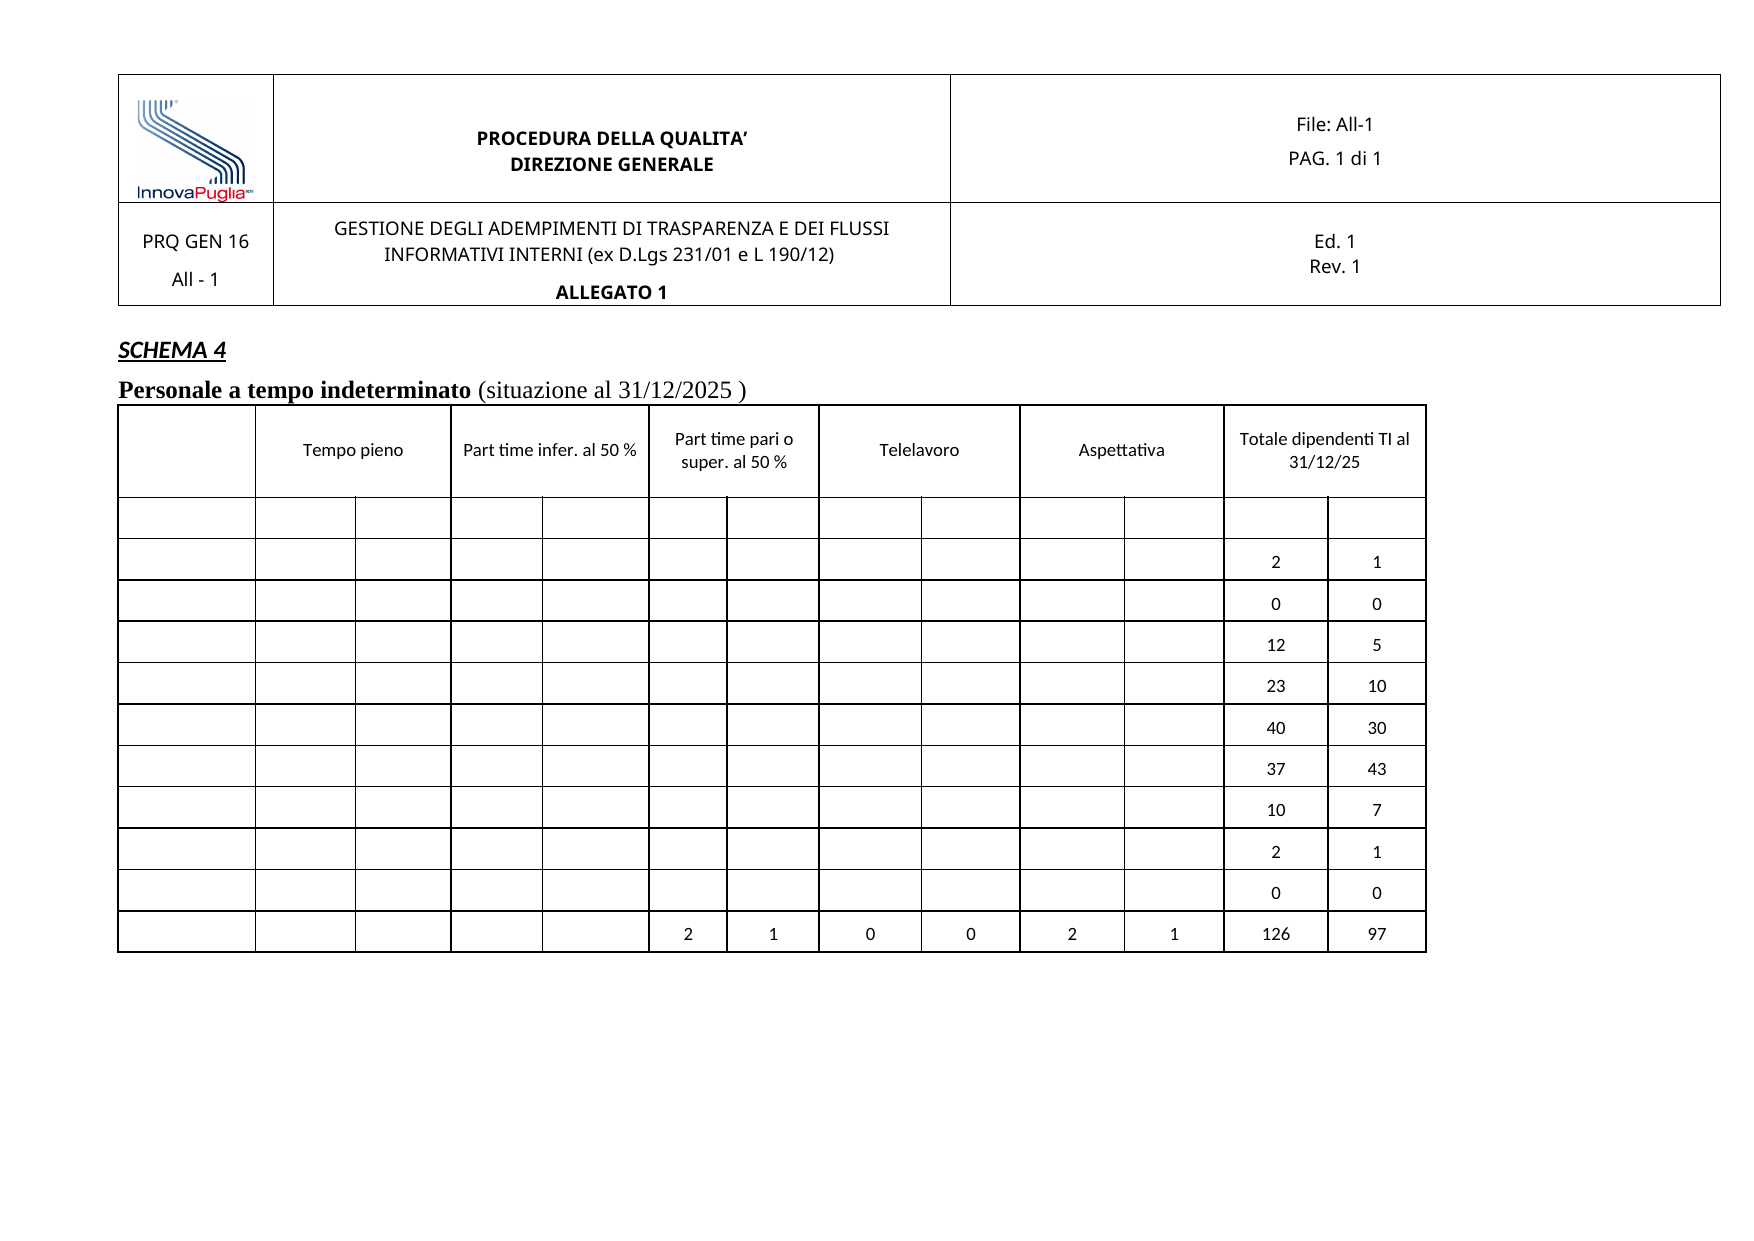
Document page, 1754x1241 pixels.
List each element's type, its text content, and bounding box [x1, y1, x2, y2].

table_cell 1 [728, 746, 818, 786]
table_cell [922, 539, 1019, 579]
table_cell 11 [256, 622, 355, 662]
table_cell 95 [356, 912, 450, 951]
table_cell 4 [356, 622, 450, 662]
table_cell D [543, 498, 648, 538]
table_cell 1 [1021, 663, 1124, 703]
table_cell 7s [119, 663, 255, 703]
table_cell 0 [1329, 581, 1425, 620]
table_cell D [728, 498, 818, 538]
text Personale a tempo indeterminato (situazione al 31/12/2025 ) [118, 375, 1606, 404]
table_cell 0 [1225, 870, 1327, 910]
table_cell [650, 787, 726, 827]
table_cell [650, 539, 726, 579]
table_cell U [452, 498, 542, 538]
table_cell [543, 705, 648, 744]
table_cell [650, 622, 726, 662]
table_cell 23 [1225, 663, 1327, 703]
table_cell [452, 829, 542, 868]
table_cell [820, 663, 921, 703]
table_cell 1 [1125, 622, 1223, 662]
table_cell 40 [1225, 705, 1327, 744]
table_cell 42 [356, 746, 450, 786]
table_cell [543, 787, 648, 827]
table_cell 8s [119, 581, 255, 620]
table_cell 2 [650, 705, 726, 744]
table_cell Categoria [119, 498, 255, 538]
table_cell [922, 746, 1019, 786]
text SCHEMA 4 [118, 334, 1606, 365]
table_cell [820, 870, 921, 910]
table_cell 0 [452, 912, 542, 951]
table_cell D [356, 498, 450, 538]
table_cell 37 [1225, 746, 1327, 786]
table_cell [452, 787, 542, 827]
table_header Totale dipendenti TI al 31/12/25 [1225, 406, 1425, 496]
table_header Part time pari o super. al 50 % [650, 406, 818, 496]
table_cell [728, 870, 818, 910]
table_cell U [1021, 498, 1124, 538]
table_cell 0 [1225, 581, 1327, 620]
table_cell 37 [256, 746, 355, 786]
table_cell [922, 705, 1019, 744]
table_cell 38 [256, 705, 355, 744]
table_cell 30 [1329, 705, 1425, 744]
table_cell 0 [256, 581, 355, 620]
table_cell U [820, 498, 921, 538]
table_cell 2 [256, 829, 355, 868]
table_cell Dirigente [119, 539, 255, 579]
table_cell 1 [1125, 912, 1223, 951]
table_cell [1021, 581, 1124, 620]
table_cell [119, 870, 255, 910]
table_cell [922, 829, 1019, 868]
table_header Telelavoro [820, 406, 1019, 496]
table_cell [543, 663, 648, 703]
table_cell 2 [1225, 829, 1327, 868]
table_cell [1125, 539, 1223, 579]
table_cell [820, 539, 921, 579]
table_cell [1125, 663, 1223, 703]
table_cell 5 [119, 787, 255, 827]
table_cell U [1225, 498, 1327, 538]
table_cell [650, 870, 726, 910]
table_cell 0 [922, 912, 1019, 951]
table_cell 30 [356, 705, 450, 744]
table_cell [1021, 705, 1124, 744]
table_cell D [1329, 498, 1425, 538]
table_cell 5 [1329, 622, 1425, 662]
table_cell 10 [1225, 787, 1327, 827]
table_cell [1021, 870, 1124, 910]
table_cell 1 [1021, 622, 1124, 662]
table_cell [1021, 539, 1124, 579]
table_cell [650, 581, 726, 620]
table_cell 1 [1329, 829, 1425, 868]
table_header [119, 406, 255, 496]
table_cell [820, 581, 921, 620]
table_cell [728, 705, 818, 744]
table_cell [543, 622, 648, 662]
table_cell [922, 581, 1019, 620]
table_cell [650, 746, 726, 786]
table_cell 1 [728, 912, 818, 951]
table_cell 0 [543, 912, 648, 951]
table_cell 7 [119, 705, 255, 744]
table_cell [1125, 581, 1223, 620]
table_cell [452, 746, 542, 786]
table_cell 4 [119, 829, 255, 868]
table_cell [820, 705, 921, 744]
table_cell 22 [256, 663, 355, 703]
table_cell 2 [1021, 912, 1124, 951]
table_cell [728, 539, 818, 579]
table_cell [1021, 829, 1124, 868]
table_cell [452, 581, 542, 620]
table_cell [1125, 705, 1223, 744]
table_cell [1021, 787, 1124, 827]
table_cell U [650, 498, 726, 538]
table_cell [728, 622, 818, 662]
table_cell [922, 870, 1019, 910]
table_cell [922, 787, 1019, 827]
table_cell [356, 870, 450, 910]
table_cell [728, 581, 818, 620]
table_cell [820, 787, 921, 827]
table_cell [1125, 746, 1223, 786]
table_cell [452, 539, 542, 579]
table_cell 97 [1329, 912, 1425, 951]
table_cell [452, 622, 542, 662]
table_cell [1125, 870, 1223, 910]
table_cell 1 [1329, 539, 1425, 579]
table_cell 7 [1329, 787, 1425, 827]
table_cell [820, 829, 921, 868]
table_cell [452, 705, 542, 744]
table_cell 43 [1329, 746, 1425, 786]
table_cell 2 [650, 912, 726, 951]
table_cell D [922, 498, 1019, 538]
table_cell 1 [356, 829, 450, 868]
table_cell 6 [119, 746, 255, 786]
table_cell 126 [1225, 912, 1327, 951]
table_cell 0 [1329, 870, 1425, 910]
table_cell [922, 663, 1019, 703]
table_cell 10 [356, 663, 450, 703]
table_cell [820, 622, 921, 662]
table_cell [119, 912, 255, 951]
table_cell [452, 663, 542, 703]
table_cell 8Q [119, 622, 255, 662]
table_cell [543, 581, 648, 620]
table_cell 1 [356, 539, 450, 579]
table_cell 2 [256, 539, 355, 579]
table_cell 10 [1329, 663, 1425, 703]
table_cell [728, 663, 818, 703]
table_header Part time infer. al 50 % [452, 406, 648, 496]
table_cell [452, 870, 542, 910]
table_cell [1125, 787, 1223, 827]
table_cell 7 [356, 787, 450, 827]
table_cell [728, 829, 818, 868]
table_cell 0 [820, 912, 921, 951]
table_cell 122 [256, 912, 355, 951]
table_header Aspettativa [1021, 406, 1223, 496]
table_cell [820, 746, 921, 786]
table_cell U [256, 498, 355, 538]
table_cell 2 [1225, 539, 1327, 579]
table_cell [356, 581, 450, 620]
table_cell [650, 829, 726, 868]
table_cell [543, 539, 648, 579]
table_cell [256, 870, 355, 910]
table_header Tempo pieno [256, 406, 450, 496]
table_cell [543, 746, 648, 786]
table_cell [543, 870, 648, 910]
table_cell [543, 829, 648, 868]
table_cell [728, 787, 818, 827]
table_cell [1125, 829, 1223, 868]
table_cell 10 [256, 787, 355, 827]
table_cell D [1125, 498, 1223, 538]
table_cell 12 [1225, 622, 1327, 662]
table_cell [922, 622, 1019, 662]
table_cell [1021, 746, 1124, 786]
table_cell [650, 663, 726, 703]
